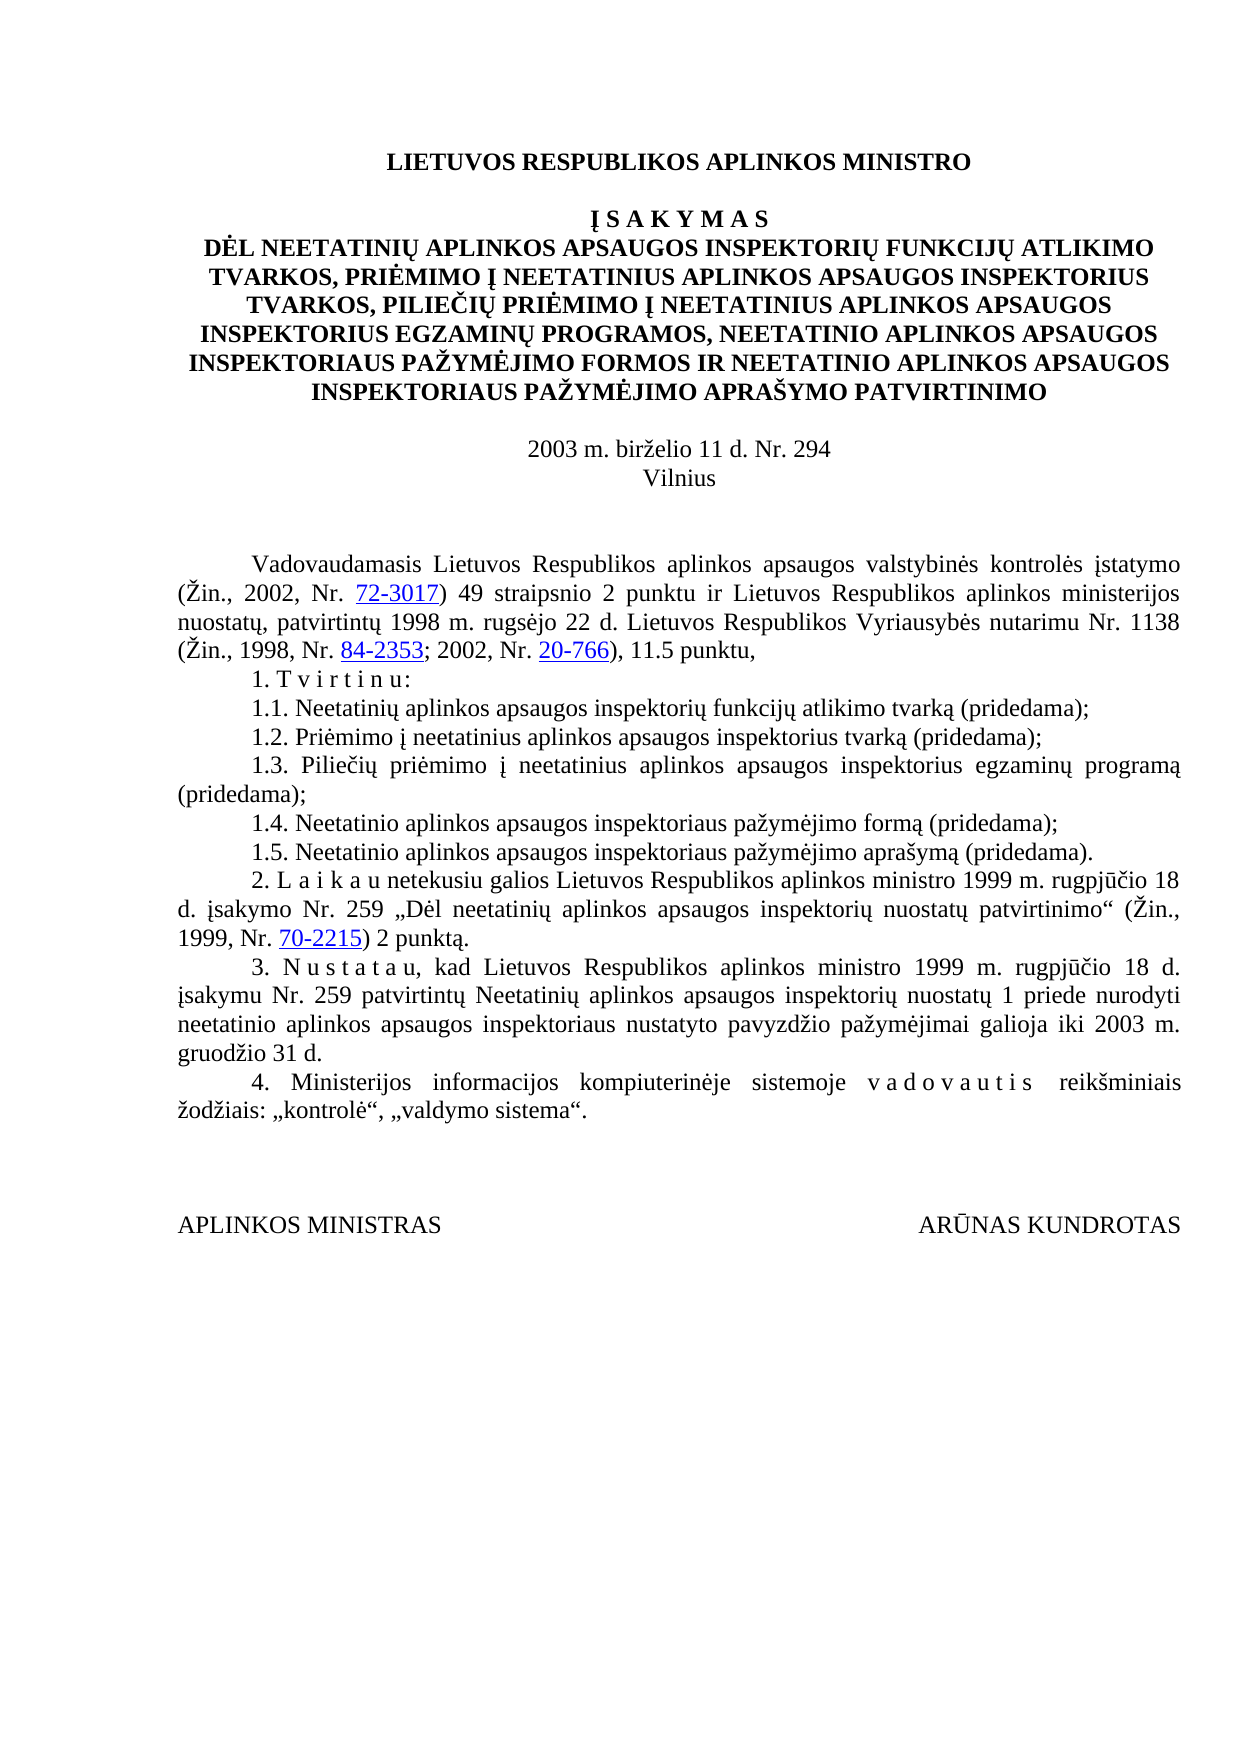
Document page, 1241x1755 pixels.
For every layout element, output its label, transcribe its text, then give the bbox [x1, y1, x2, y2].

text 1.2. Priėmimo į neetatinius aplinkos apsaugos inspektorius tvarką (pridedama); [177, 722, 1181, 751]
text 3. Nustatau, kad Lietuvos Respublikos aplinkos ministro 1999 m. rugpjūčio 18 d. įsakymu Nr. 259 patvirtintų Neetatinių aplinkos apsaugos inspektorių nuostatų 1 priede nurodyti neetatinio aplinkos apsaugos inspektoriaus nustatyto pavyzdžio pažymėjimai galioja iki 2003 m. gruodžio 31 d. [177, 952, 1181, 1067]
text 1.5. Neetatinio aplinkos apsaugos inspektoriaus pažymėjimo aprašymą (pridedama). [177, 837, 1181, 866]
text Vilnius [177, 463, 1181, 492]
text APLINKOS MINISTRAS ARŪNAS KUNDROTAS [177, 1211, 1181, 1239]
text DĖL NEETATINIŲ APLINKOS APSAUGOS INSPEKTORIŲ FUNKCIJŲ ATLIKIMO TVARKOS, PRIĖMIMO Į NEETATINIUS APLINKOS APSAUGOS INSPEKTORIUS TVARKOS, PILIEČIŲ PRIĖMIMO Į NEETATINIUS APLINKOS APSAUGOS INSPEKTORIUS EGZAMINŲ PROGRAMOS, NEETATINIO APLINKOS APSAUGOS INSPEKTORIAUS PAŽYMĖJIMO FORMOS IR NEETATINIO APLINKOS APSAUGOS INSPEKTORIAUS PAŽYMĖJIMO APRAŠYMO PATVIRTINIMO [177, 233, 1181, 406]
text 2. L a i k a u netekusiu galios Lietuvos Respublikos aplinkos ministro 1999 m. rugpjūčio 18 d. įsakymo Nr. 259 „Dėl neetatinių aplinkos apsaugos inspektorių nuostatų patvirtinimo“ (Žin., 1999, Nr. 70-2215) 2 punktą. [177, 866, 1181, 952]
text LIETUVOS RESPUBLIKOS APLINKOS MINISTRO [177, 147, 1181, 176]
text 1.1. Neetatinių aplinkos apsaugos inspektorių funkcijų atlikimo tvarką (pridedama); [177, 693, 1181, 722]
text Vadovaudamasis Lietuvos Respublikos aplinkos apsaugos valstybinės kontrolės įstatymo (Žin., 2002, Nr. 72-3017) 49 straipsnio 2 punktu ir Lietuvos Respublikos aplinkos ministerijos nuostatų, patvirtintų 1998 m. rugsėjo 22 d. Lietuvos Respublikos Vyriausybės nutarimu Nr. 1138 (Žin., 1998, Nr. 84-2353; 2002, Nr. 20-766), 11.5 punktu, [177, 549, 1181, 664]
text 2003 m. birželio 11 d. Nr. 294 [177, 434, 1181, 463]
text 1.3. Piliečių priėmimo į neetatinius aplinkos apsaugos inspektorius egzaminų programą (pridedama); [177, 751, 1181, 808]
text 1.4. Neetatinio aplinkos apsaugos inspektoriaus pažymėjimo formą (pridedama); [177, 808, 1181, 837]
text 4. Ministerijos informacijos kompiuterinėje sistemoje vadovautis reikšminiais žodžiais: „kontrolė“, „valdymo sistema“. [177, 1067, 1181, 1124]
text 1. Tvirtinu: [177, 664, 1181, 693]
text Į S A K Y M A S [177, 204, 1181, 233]
